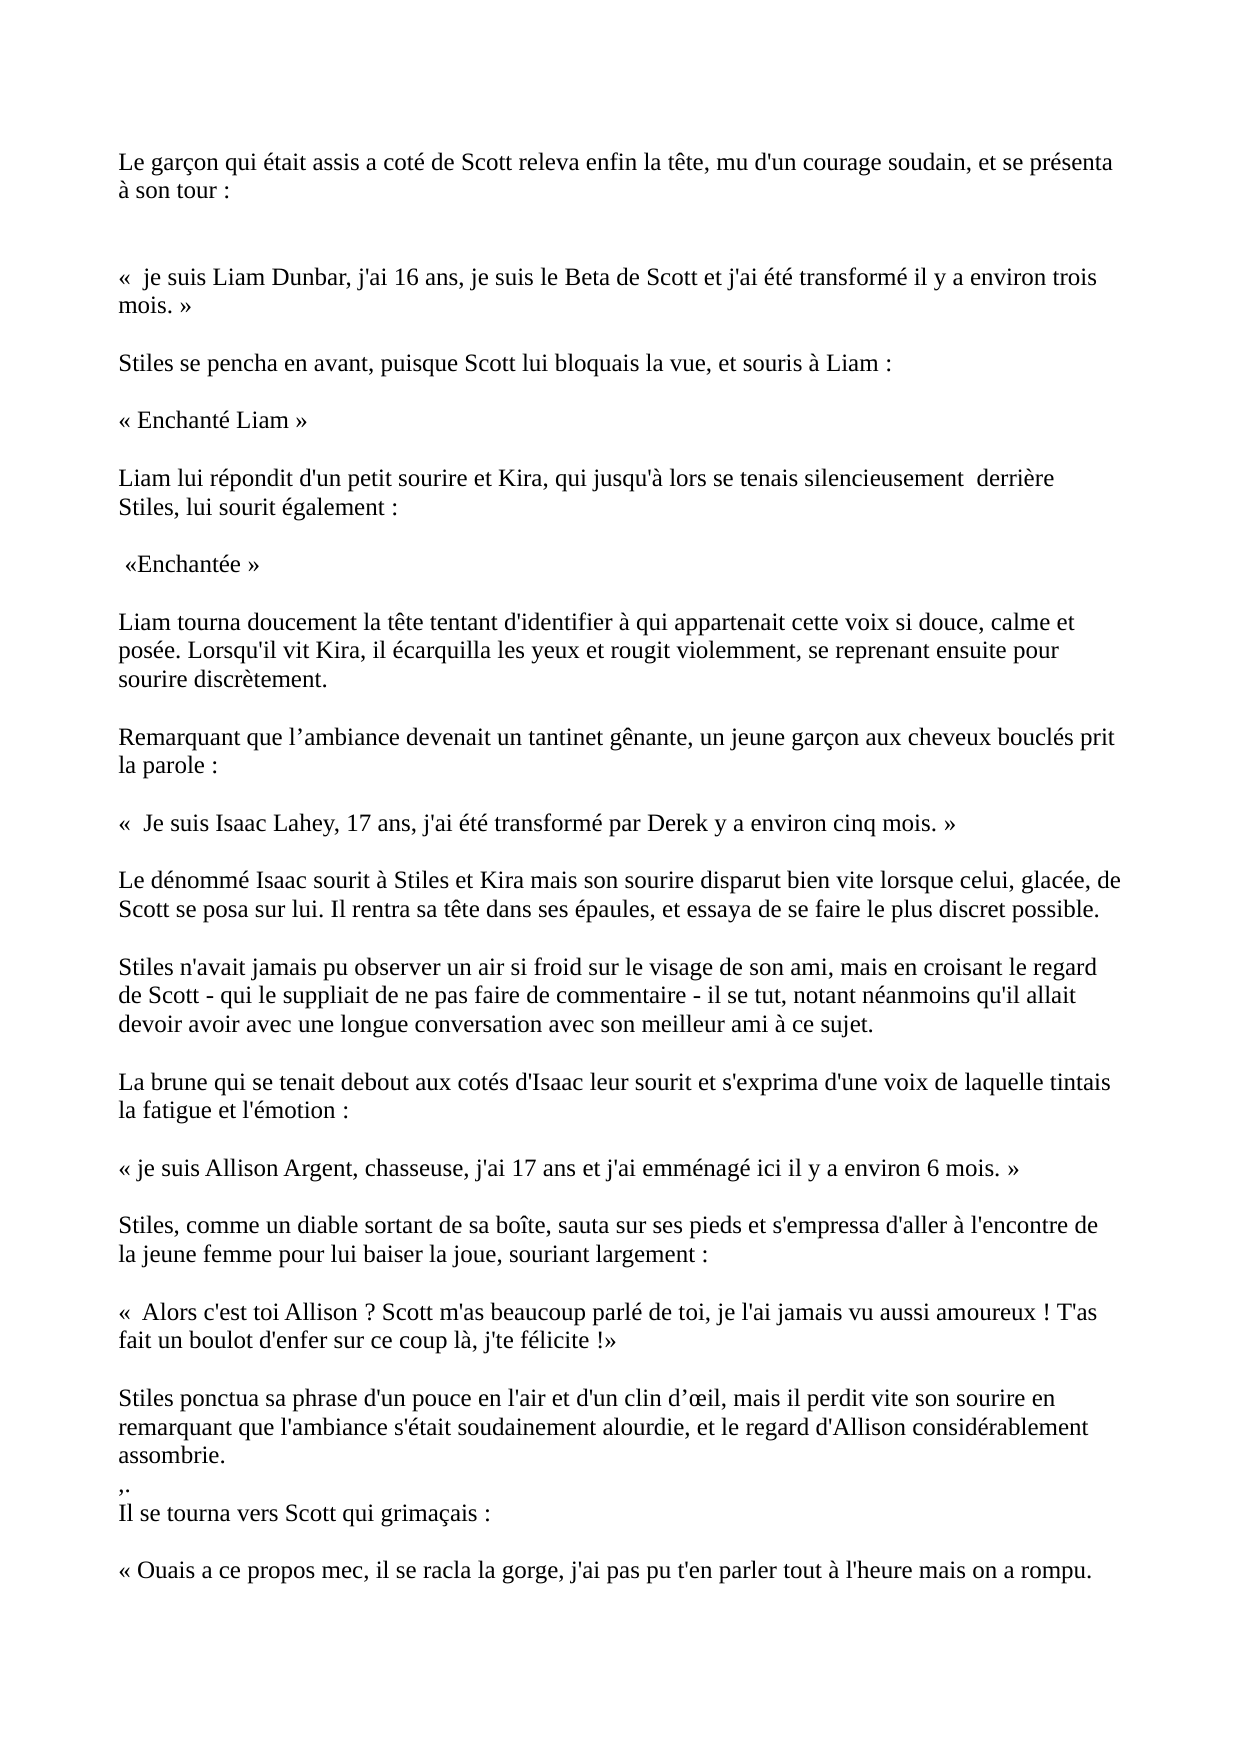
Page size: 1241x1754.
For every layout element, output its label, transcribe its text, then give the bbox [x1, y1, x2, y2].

text « Enchanté Liam » [118, 406, 1122, 463]
text Liam lui répondit d'un petit sourire et Kira, qui jusqu'à lors se tenais silencieusement derrière Stiles, lui sourit également : «Enchantée » [118, 463, 1122, 607]
text La brune qui se tenait debout aux cotés d'Isaac leur sourit et s'exprima d'une voix de laquelle tintais la fatigue et l'émotion : [118, 1067, 1122, 1153]
text Le dénommé Isaac sourit à Stiles et Kira mais son sourire disparut bien vite lorsque celui, glacée, de Scott se posa sur lui. Il rentra sa tête dans ses épaules, et essaya de se faire le plus discret possible. [118, 866, 1122, 952]
text Stiles n'avait jamais pu observer un air si froid sur le visage de son ami, mais en croisant le regard de Scott - qui le suppliait de ne pas faire de commentaire - il se tut, notant néanmoins qu'il allait devoir avoir avec une longue conversation avec son meilleur ami à ce sujet. [118, 952, 1122, 1067]
text Le garçon qui était assis a coté de Scott releva enfin la tête, mu d'un courage soudain, et se présenta à son tour : [118, 147, 1122, 262]
text « Ouais a ce propos mec, il se racla la gorge, j'ai pas pu t'en parler tout à l'heure mais on a rompu. [118, 1556, 1122, 1613]
text « je suis Allison Argent, chasseuse, j'ai 17 ans et j'ai emménagé ici il y a environ 6 mois. » [118, 1153, 1122, 1211]
text Stiles ponctua sa phrase d'un pouce en l'air et d'un clin d’œil, mais il perdit vite son sourire en remarquant que l'ambiance s'était soudainement alourdie, et le regard d'Allison considérablement assombrie. ,. [118, 1383, 1122, 1498]
text Il se tourna vers Scott qui grimaçais : [118, 1498, 1122, 1556]
text « Je suis Isaac Lahey, 17 ans, j'ai été transformé par Derek y a environ cinq mois. » [118, 808, 1122, 866]
text Stiles, comme un diable sortant de sa boîte, sauta sur ses pieds et s'empressa d'aller à l'encontre de la jeune femme pour lui baiser la joue, souriant largement : [118, 1211, 1122, 1297]
text Liam tourna doucement la tête tentant d'identifier à qui appartenait cette voix si douce, calme et posée. Lorsqu'il vit Kira, il écarquilla les yeux et rougit violemment, se reprenant ensuite pour sourire discrètement. [118, 607, 1122, 722]
text [118, 118, 1122, 147]
text « Alors c'est toi Allison ? Scott m'as beaucoup parlé de toi, je l'ai jamais vu aussi amoureux ! T'as fait un boulot d'enfer sur ce coup là, j'te félicite !» [118, 1297, 1122, 1383]
text Stiles se pencha en avant, puisque Scott lui bloquais la vue, et souris à Liam : [118, 348, 1122, 406]
text Remarquant que l’ambiance devenait un tantinet gênante, un jeune garçon aux cheveux bouclés prit la parole : [118, 722, 1122, 808]
text « je suis Liam Dunbar, j'ai 16 ans, je suis le Beta de Scott et j'ai été transformé il y a environ trois mois. » [118, 262, 1122, 348]
